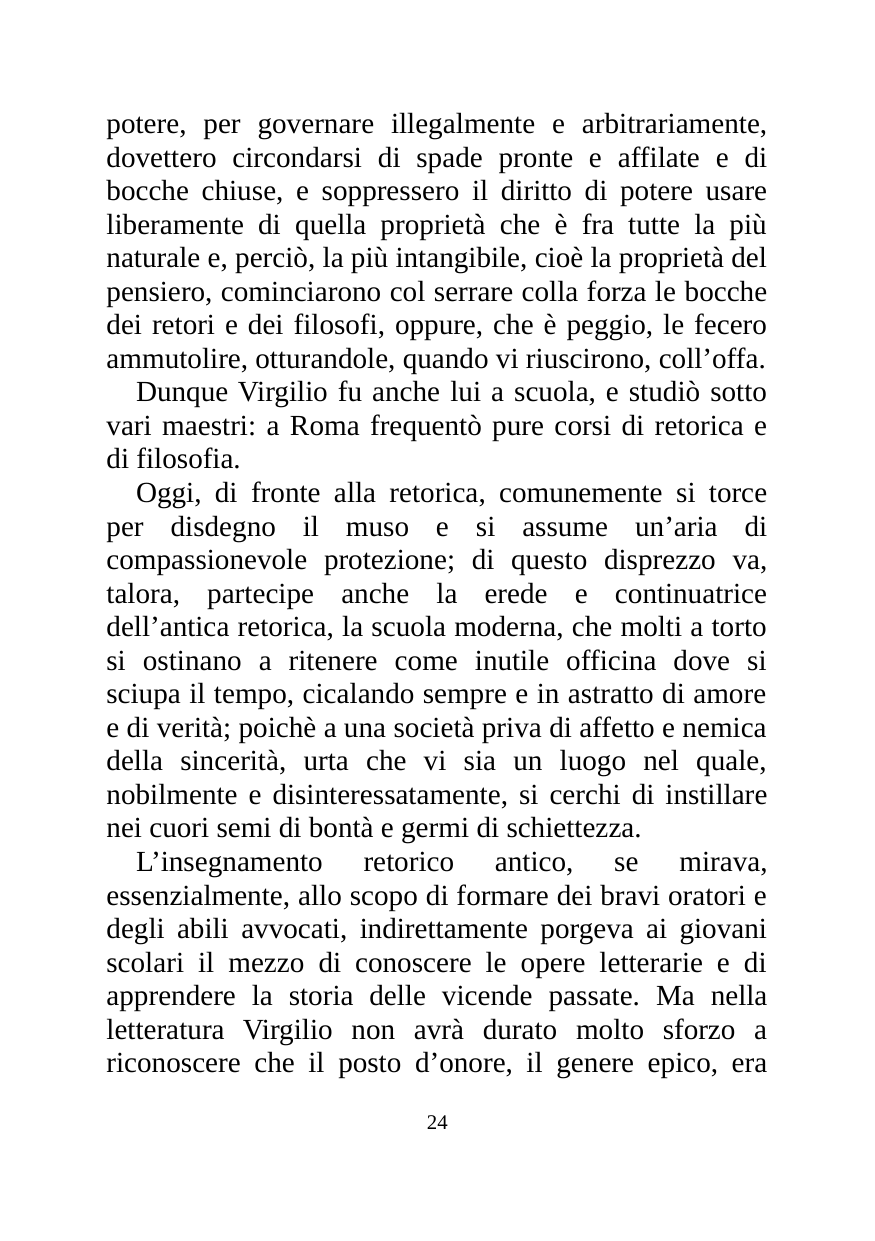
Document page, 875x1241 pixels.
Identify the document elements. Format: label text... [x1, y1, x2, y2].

text Dunque Virgilio fu anche lui a scuola, e studiò sotto vari maestri: a Roma frequentò pure corsi di retorica e di filosofia. [106, 374, 768, 475]
text Oggi, di fronte alla retorica, comunemente si torce per disdegno il muso e si assume un’aria di compassionevole protezione; di questo disprezzo va, talora, partecipe anche la erede e continuatrice dell’antica retorica, la scuola moderna, che molti a torto si ostinano a ritenere come inutile officina dove si sciupa il tempo, cicalando sempre e in astratto di amore e di verità; poichè a una società priva di affetto e nemica della sincerità, urta che vi sia un luogo nel quale, nobilmente e disinteressatamente, si cerchi di instillare nei cuori semi di bontà e germi di schiettezza. [106, 475, 768, 844]
text potere, per governare illegalmente e arbitrariamente, dovettero circondarsi di spade pronte e affilate e di bocche chiuse, e soppressero il diritto di potere usare liberamente di quella proprietà che è fra tutte la più naturale e, perciò, la più intangibile, cioè la proprietà del pensiero, cominciarono col serrare colla forza le bocche dei retori e dei filosofi, oppure, che è peggio, le fecero ammutolire, otturandole, quando vi riuscirono, coll’offa. [106, 106, 768, 374]
text L’insegnamento retorico antico, se mirava, essenzialmente, allo scopo di formare dei bravi oratori e degli abili avvocati, indirettamente porgeva ai giovani scolari il mezzo di conoscere le opere letterarie e di apprendere la storia delle vicende passate. Ma nella letteratura Virgilio non avrà durato molto sforzo a riconoscere che il posto d’onore, il genere epico, era [106, 844, 768, 1079]
